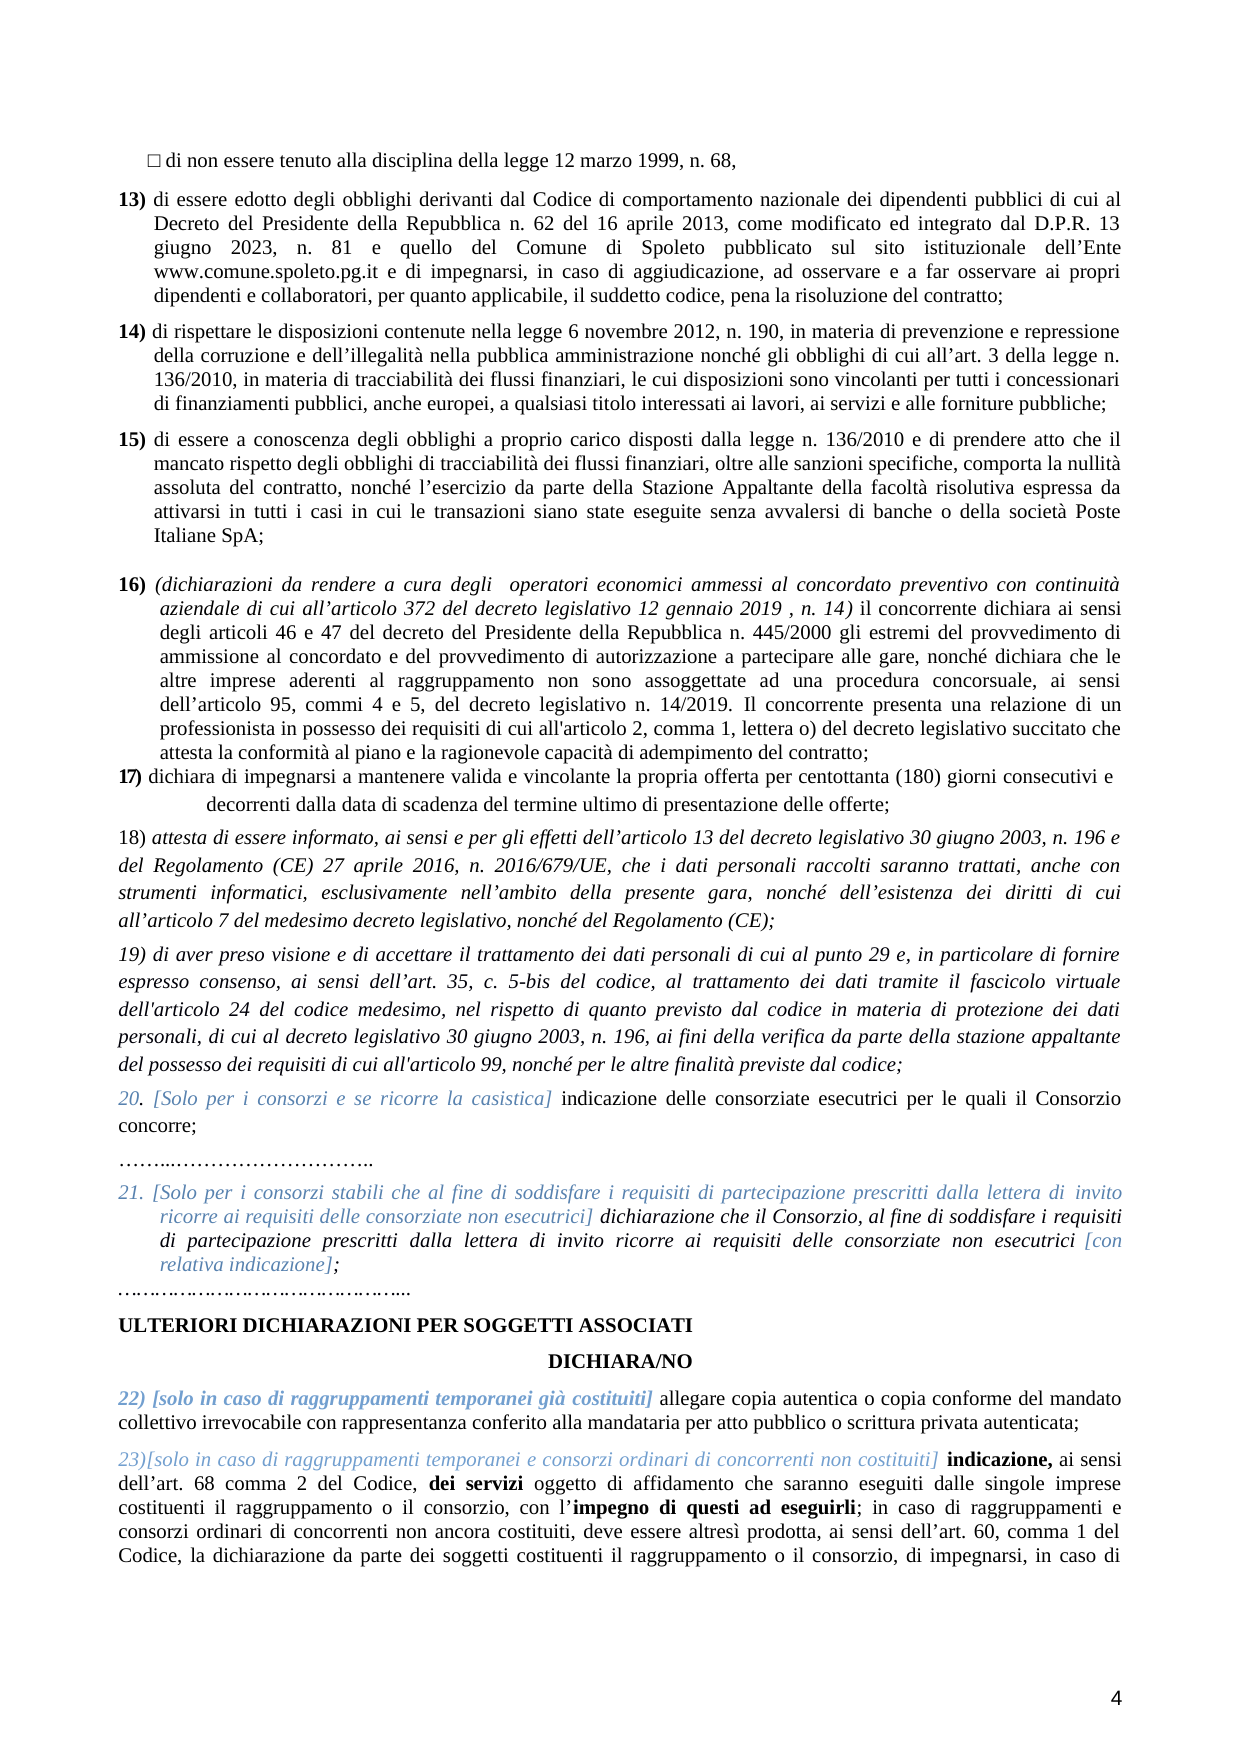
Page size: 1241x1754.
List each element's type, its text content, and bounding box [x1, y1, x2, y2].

list 15) di essere a conoscenza degli obblighi a proprio carico disposti dalla legge n. 136/2010 e di prendere atto che il mancato rispetto degli obblighi di tracciabilità dei flussi finanziari, oltre alle sanzioni specifiche, comporta la nullità assoluta del contratto, nonché l’esercizio da parte della Stazione Appaltante della facoltà risolutiva espressa da attivarsi in tutti i casi in cui le transazioni siano state eseguite senza avvalersi di banche o della società Poste Italiane SpA; [264, 523, 1122, 547]
text 16) (dichiarazioni da rendere a cura degli operatori economici ammessi al concordato preventivo con continuità aziendale di cui all’articolo 372 del decreto legislativo 12 gennaio 2019 , n. 14) il concorrente dichiara ai sensi degli articoli 46 e 47 del decreto del Presidente della Repubblica n. 445/2000 gli estremi del provvedimento di ammissione al concordato e del provvedimento di autorizzazione a partecipare alle gare, nonché dichiara che le altre imprese aderenti al raggruppamento non sono assoggettate ad una procedura concorsuale, ai sensi dell’articolo 95, commi 4 e 5, del decreto legislativo n. 14/2019. Il concorrente presenta una relazione di un professionista in possesso dei requisiti di cui all'articolo 2, comma 1, lettera o) del decreto legislativo succitato che attesta la conformità al piano e la ragionevole capacità di adempimento del contratto; [118, 571, 1122, 764]
list 13) di essere edotto degli obblighi derivanti dal Codice di comportamento nazionale dei dipendenti pubblici di cui al Decreto del Presidente della Repubblica n. 62 del 16 aprile 2013, come modificato ed integrato dal D.P.R. 13 giugno 2023, n. 81 e quello del Comune di Spoleto pubblicato sul sito istituzionale dell’Ente www.comune.spoleto.pg.it e di impegnarsi, in caso di aggiudicazione, ad osservare e a far osservare ai propri dipendenti e collaboratori, per quanto applicabile, il suddetto codice, pena la risoluzione del contratto; [118, 187, 1122, 307]
list □ di non essere tenuto alla disciplina della legge 12 marzo 1999, n. 68, [148, 148, 1122, 172]
text 18) attesta di essere informato, ai sensi e per gli effetti dell’articolo 13 del decreto legislativo 30 giugno 2003, n. 196 e del Regolamento (CE) 27 aprile 2016, n. 2016/679/UE, che i dati personali raccolti saranno trattati, anche con strumenti informatici, esclusivamente nell’ambito della presente gara, nonché dell’esistenza dei diritti di cui all’articolo 7 del medesimo decreto legislativo, nonché del Regolamento (CE); [118, 825, 1122, 932]
text DICHIARA/NO [118, 1349, 1122, 1373]
text 23)[solo in caso di raggruppamenti temporanei e consorzi ordinari di concorrenti non costituiti] indicazione, ai sensi dell’art. 68 comma 2 del Codice, dei servizi oggetto di affidamento che saranno eseguiti dalle singole imprese costituenti il raggruppamento o il consorzio, con l’impegno di questi ad eseguirli; in caso di raggruppamenti e consorzi ordinari di concorrenti non ancora costituiti, deve essere altresì prodotta, ai sensi dell’art. 60, comma 1 del Codice, la dichiarazione da parte dei soggetti costituenti il raggruppamento o il consorzio, di impegnarsi, in caso di [118, 1447, 1122, 1567]
text 20. [Solo per i consorzi e se ricorre la casistica] indicazione delle consorziate esecutrici per le quali il Consorzio concorre; [118, 1085, 1122, 1137]
text ……...……………………….. [118, 1147, 1122, 1171]
text 22) [solo in caso di raggruppamenti temporanei già costituiti] allegare copia autentica o copia conforme del mandato collettivo irrevocabile con rappresentanza conferito alla mandataria per atto pubblico o scrittura privata autenticata; [118, 1386, 1122, 1434]
text ULTERIORI DICHIARAZIONI PER SOGGETTI ASSOCIATI [118, 1313, 1122, 1337]
text 17) dichiara di impegnarsi a mantenere valida e vincolante la propria offerta per centottanta (180) giorni consecutivi e decorrenti dalla data di scadenza del termine ultimo di presentazione delle offerte; [118, 764, 1122, 816]
text ………………………………………... [118, 1276, 1122, 1300]
text 21. [Solo per i consorzi stabili che al fine di soddisfare i requisiti di partecipazione prescritti dalla lettera di invito ricorre ai requisiti delle consorziate non esecutrici] dichiarazione che il Consorzio, al fine di soddisfare i requisiti di partecipazione prescritti dalla lettera di invito ricorre ai requisiti delle consorziate non esecutrici [con relativa indicazione]; [118, 1180, 1122, 1276]
text 19) di aver preso visione e di accettare il trattamento dei dati personali di cui al punto 29 e, in particolare di fornire espresso consenso, ai sensi dell’art. 35, c. 5-bis del codice, al trattamento dei dati tramite il fascicolo virtuale dell'articolo 24 del codice medesimo, nel rispetto di quanto previsto dal codice in materia di protezione dei dati personali, di cui al decreto legislativo 30 giugno 2003, n. 196, ai fini della verifica da parte della stazione appaltante del possesso dei requisiti di cui all'articolo 99, nonché per le altre finalità previste dal codice; [118, 941, 1122, 1076]
